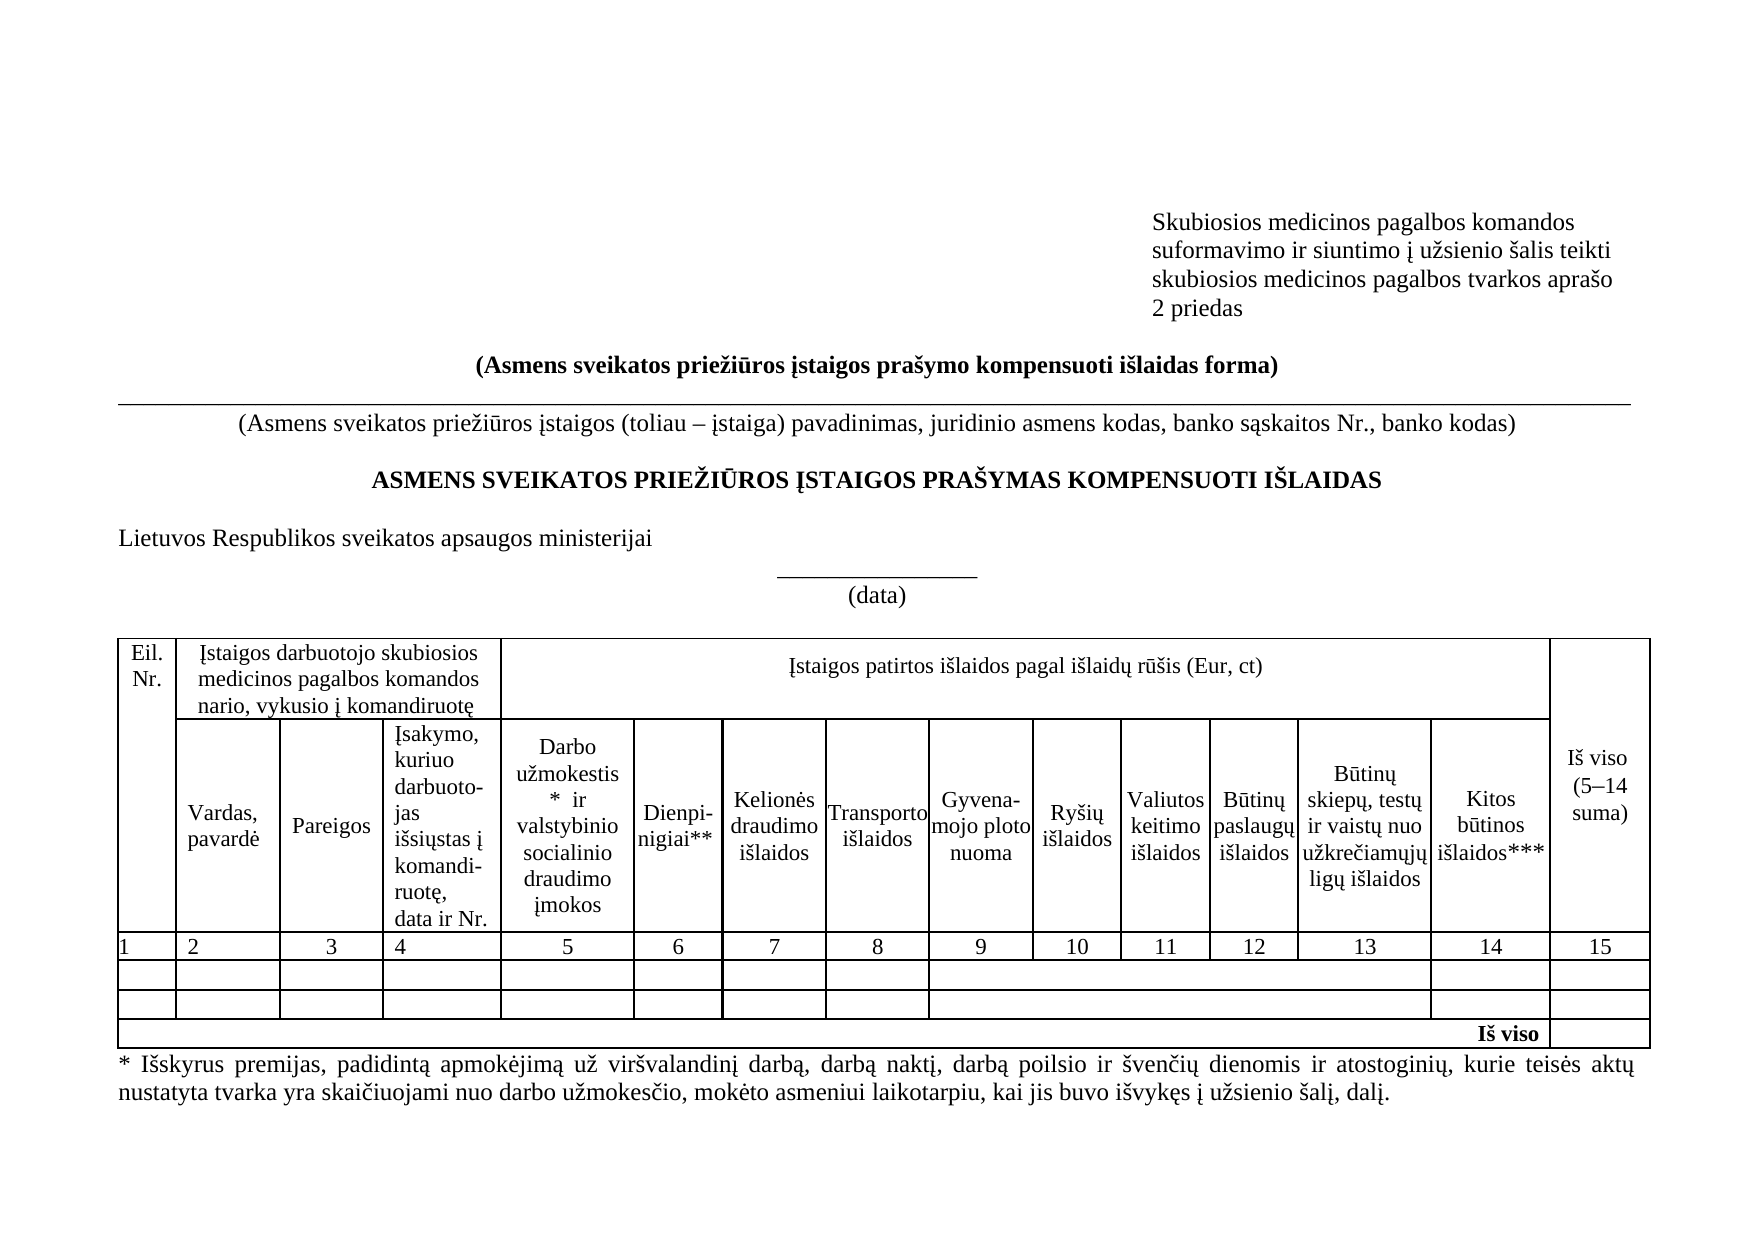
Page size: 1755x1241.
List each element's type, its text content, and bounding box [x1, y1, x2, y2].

table_cell [930, 961, 1430, 988]
table_cell Ryšių išlaidos [1034, 720, 1120, 931]
table_cell 11 [1122, 933, 1209, 959]
table_cell Valiutos keitimo išlaidos [1122, 720, 1209, 931]
text ________________ [118, 552, 1636, 580]
text (Asmens sveikatos priežiūros įstaigos prašymo kompensuoti išlaidas forma) [118, 350, 1636, 379]
table_cell 5 [502, 933, 633, 959]
table_cell Kelionės draudimo išlaidos [724, 720, 825, 931]
table_cell 1 [119, 933, 175, 959]
table_cell 4 [384, 933, 500, 959]
text ASMENS SVEIKATOS PRIEŽIŪROS ĮSTAIGOS PRAŠYMAS KOMPENSUOTI IŠLAIDAS [118, 465, 1636, 494]
text Skubiosios medicinos pagalbos komandos [1152, 207, 1636, 235]
text (data) [118, 580, 1636, 609]
table_cell Iš viso [119, 1020, 1549, 1047]
table_cell [1432, 991, 1549, 1017]
table_cell [635, 961, 721, 988]
text suformavimo ir siuntimo į užsienio šalis teikti [1152, 235, 1636, 264]
text (Asmens sveikatos priežiūros įstaigos (toliau – įstaiga) pavadinimas, juridinio asmens kodas, banko sąskaitos Nr., banko kodas) [118, 408, 1636, 437]
table_cell [930, 991, 1430, 1017]
table_header Eil. Nr. [119, 639, 175, 931]
text _________________________________________________________________________________________________________________________ [118, 379, 1636, 408]
text 2 priedas [1152, 293, 1636, 322]
table_cell [724, 961, 825, 988]
table_cell 14 [1432, 933, 1549, 959]
table_cell Vardas, pavardė [177, 720, 279, 931]
table_cell [177, 961, 279, 988]
table_cell 7 [724, 933, 825, 959]
table_cell Pareigos [281, 720, 382, 931]
text Lietuvos Respublikos sveikatos apsaugos ministerijai [118, 523, 1636, 552]
table_cell [1551, 1020, 1649, 1047]
table_cell 12 [1211, 933, 1297, 959]
table_cell [177, 991, 279, 1017]
table_cell 3 [281, 933, 382, 959]
table_cell [281, 991, 382, 1017]
table_header Iš viso (5–14 suma) [1551, 639, 1649, 931]
table_cell Darbo užmokestis* ir valstybinio socialinio draudimo įmokos [502, 720, 633, 931]
table_cell 2 [177, 933, 279, 959]
table_cell Kitos būtinos išlaidos*** [1432, 720, 1549, 931]
table_cell 10 [1034, 933, 1120, 959]
table_cell 15 [1551, 933, 1649, 959]
table_cell [724, 991, 825, 1017]
table_cell 8 [827, 933, 928, 959]
table_header Įstaigos darbuotojo skubiosios medicinos pagalbos komandos nario, vykusio į komandiruotę [177, 639, 500, 718]
table_cell [502, 961, 633, 988]
table_cell Dienpi-nigiai** [635, 720, 721, 931]
table_cell [384, 961, 500, 988]
table_cell 6 [635, 933, 721, 959]
table_cell [1551, 991, 1649, 1017]
table_cell [281, 961, 382, 988]
table_cell Būtinų paslaugų išlaidos [1211, 720, 1297, 931]
table_cell Gyvena-mojo ploto nuoma [930, 720, 1032, 931]
table_cell [827, 991, 928, 1017]
table_header Įstaigos patirtos išlaidos pagal išlaidų rūšis (Eur, ct) [502, 639, 1549, 718]
table_cell [119, 961, 175, 988]
text * Išskyrus premijas, padidintą apmokėjimą už viršvalandinį darbą, darbą naktį, darbą poilsio ir švenčių dienomis ir atostoginių, kurie teisės aktų nustatyta tvarka yra skaičiuojami nuo darbo užmokesčio, mokėto asmeniui laikotarpiu, kai jis buvo išvykęs į užsienio šalį, dalį. [118, 1049, 1636, 1106]
table_cell 9 [930, 933, 1032, 959]
table_cell [827, 961, 928, 988]
table_cell Įsakymo, kuriuo darbuoto-jas išsiųstas į komandi-ruotę, data ir Nr. [384, 720, 500, 931]
table_cell [635, 991, 721, 1017]
table_cell 13 [1299, 933, 1430, 959]
table_cell [384, 991, 500, 1017]
text skubiosios medicinos pagalbos tvarkos aprašo [1152, 264, 1636, 293]
table_cell [1432, 961, 1549, 988]
table_cell Būtinų skiepų, testų ir vaistų nuo užkrečiamųjų ligų išlaidos [1299, 720, 1430, 931]
table_cell [1551, 961, 1649, 988]
table_cell [119, 991, 175, 1017]
table_cell Transporto išlaidos [827, 720, 928, 931]
table_cell [502, 991, 633, 1017]
